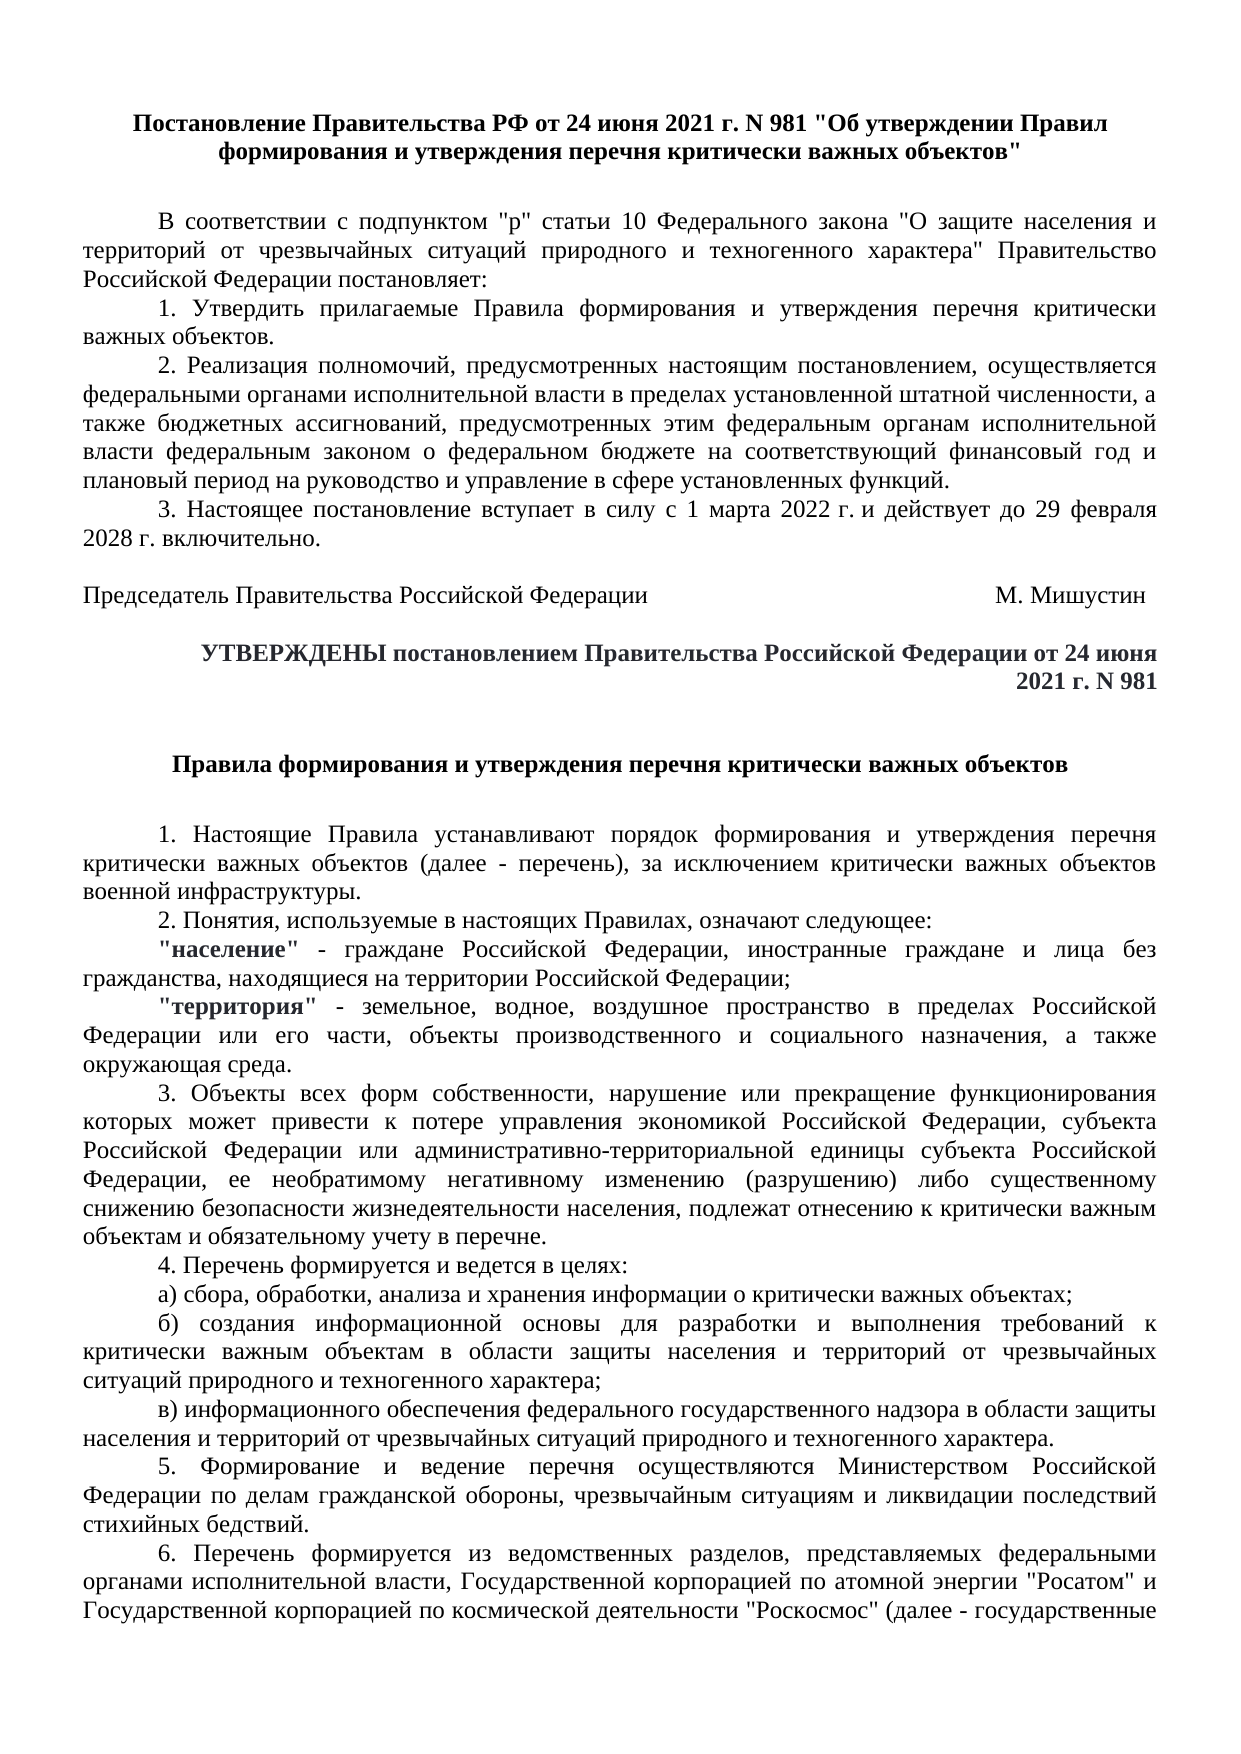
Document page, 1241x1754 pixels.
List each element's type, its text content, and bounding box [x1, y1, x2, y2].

text 5. Формирование и ведение перечня осуществляются Министерством Российской Федерации по делам гражданской обороны, чрезвычайным ситуациям и ликвидации последствий стихийных бедствий. [83, 1451, 1157, 1538]
text 3. Настоящее постановление вступает в силу с 1 марта 2022 г. и действует до 29 февраля 2028 г. включительно. [83, 494, 1157, 551]
text "население" - граждане Российской Федерации, иностранные граждане и лица без гражданства, находящиеся на территории Российской Федерации; [83, 934, 1157, 991]
text 6. Перечень формируется из ведомственных разделов, представляемых федеральными органами исполнительной власти, Государственной корпорацией по атомной энергии "Росатом" и Государственной корпорацией по космической деятельности "Роскосмос" (далее - государственные [83, 1538, 1157, 1624]
text б) создания информационной основы для разработки и выполнения требований к критически важным объектам в области защиты населения и территорий от чрезвычайных ситуаций природного и техногенного характера; [83, 1308, 1157, 1394]
text УТВЕРЖДЕНЫ постановлением Правительства Российской Федерации от 24 июня 2021 г. N 981 [83, 638, 1157, 695]
subtitle Постановление Правительства РФ от 24 июня 2021 г. N 981 "Об утверждении Правил формирования и утверждения перечня критически важных объектов" [83, 108, 1157, 165]
text в) информационного обеспечения федерального государственного надзора в области защиты населения и территорий от чрезвычайных ситуаций природного и техногенного характера. [83, 1394, 1157, 1451]
text 1. Утвердить прилагаемые Правила формирования и утверждения перечня критически важных объектов. [83, 293, 1157, 350]
text 2. Понятия, используемые в настоящих Правилах, означают следующее: [83, 905, 1157, 934]
text 4. Перечень формируется и ведется в целях: [83, 1250, 1157, 1279]
text "территория" - земельное, водное, воздушное пространство в пределах Российской Федерации или его части, объекты производственного и социального назначения, а также окружающая среда. [83, 991, 1157, 1078]
table_header М. Мишустин [791, 580, 1146, 609]
text 2. Реализация полномочий, предусмотренных настоящим постановлением, осуществляется федеральными органами исполнительной власти в пределах установленной штатной численности, а также бюджетных ассигнований, предусмотренных этим федеральным органам исполнительной власти федеральным законом о федеральном бюджете на соответствующий финансовый год и плановый период на руководство и управление в сфере установленных функций. [83, 350, 1157, 494]
text 3. Объекты всех форм собственности, нарушение или прекращение функционирования которых может привести к потере управления экономикой Российской Федерации, субъекта Российской Федерации или административно-территориальной единицы субъекта Российской Федерации, ее необратимому негативному изменению (разрушению) либо существенному снижению безопасности жизнедеятельности населения, подлежат отнесению к критически важным объектам и обязательному учету в перечне. [83, 1078, 1157, 1250]
table_header Председатель Правительства Российской Федерации [83, 580, 791, 609]
text В соответствии с подпунктом "р" статьи 10 Федерального закона "О защите населения и территорий от чрезвычайных ситуаций природного и техногенного характера" Правительство Российской Федерации постановляет: [83, 206, 1157, 293]
text 1. Настоящие Правила устанавливают порядок формирования и утверждения перечня критически важных объектов (далее - перечень), за исключением критически важных объектов военной инфраструктуры. [83, 819, 1157, 905]
subtitle Правила формирования и утверждения перечня критически важных объектов [83, 749, 1157, 778]
text а) сбора, обработки, анализа и хранения информации о критически важных объектах; [83, 1279, 1157, 1308]
